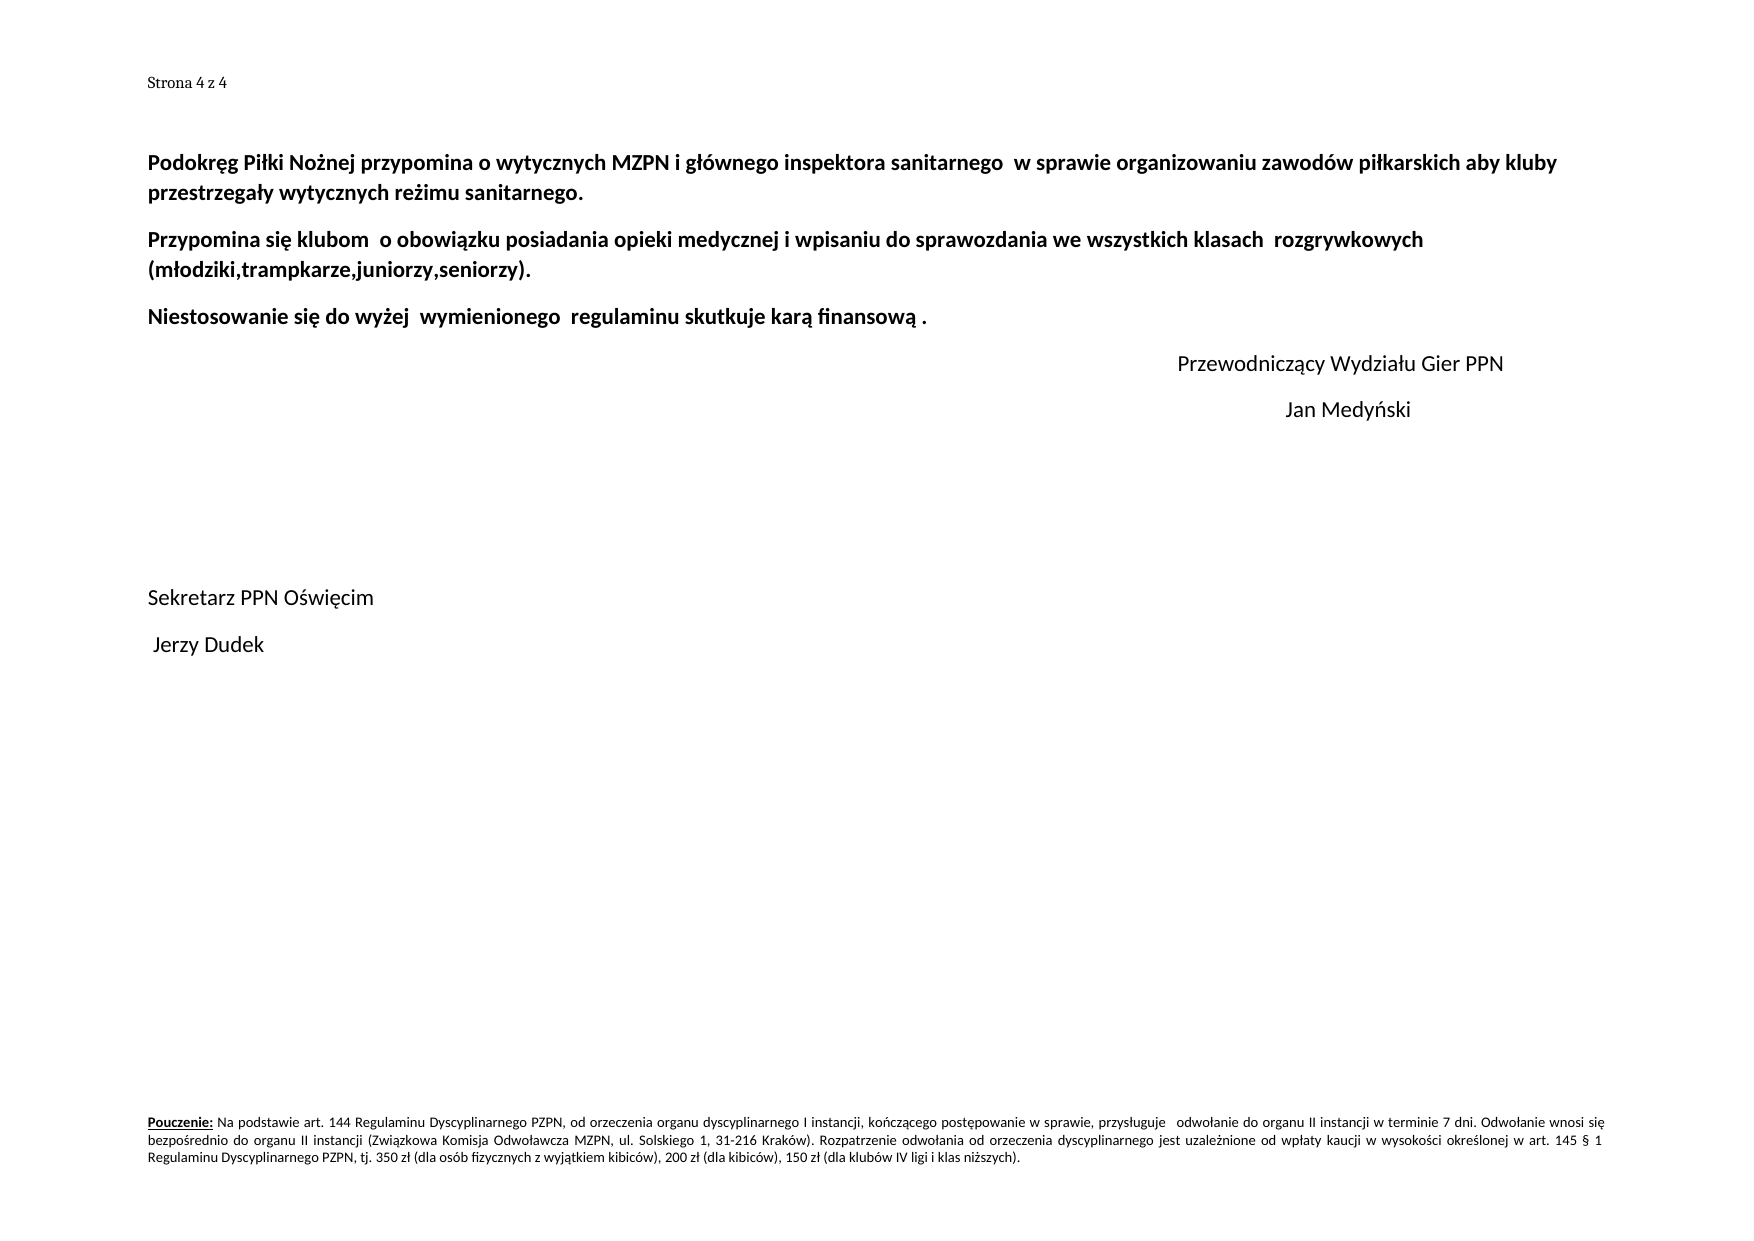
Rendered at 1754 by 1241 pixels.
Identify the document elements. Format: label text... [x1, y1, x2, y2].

text Przypomina się klubom o obowiązku posiadania opieki medycznej i wpisaniu do sprawozdania we wszystkich klasach rozgrywkowych (młodziki,trampkarze,juniorzy,seniorzy). [148, 225, 1606, 283]
text Jan Medyński [148, 396, 1606, 423]
text Niestosowanie się do wyżej wymienionego regulaminu skutkuje karą finansową . [148, 302, 1606, 330]
text Jerzy Dudek [148, 630, 1606, 658]
text Sekretarz PPN Oświęcim [148, 583, 1606, 611]
text Podokręg Piłki Nożnej przypomina o wytycznych MZPN i głównego inspektora sanitarnego w sprawie organizowaniu zawodów piłkarskich aby kluby przestrzegały wytycznych reżimu sanitarnego. [148, 148, 1606, 206]
text Przewodniczący Wydziału Gier PPN [148, 349, 1606, 377]
